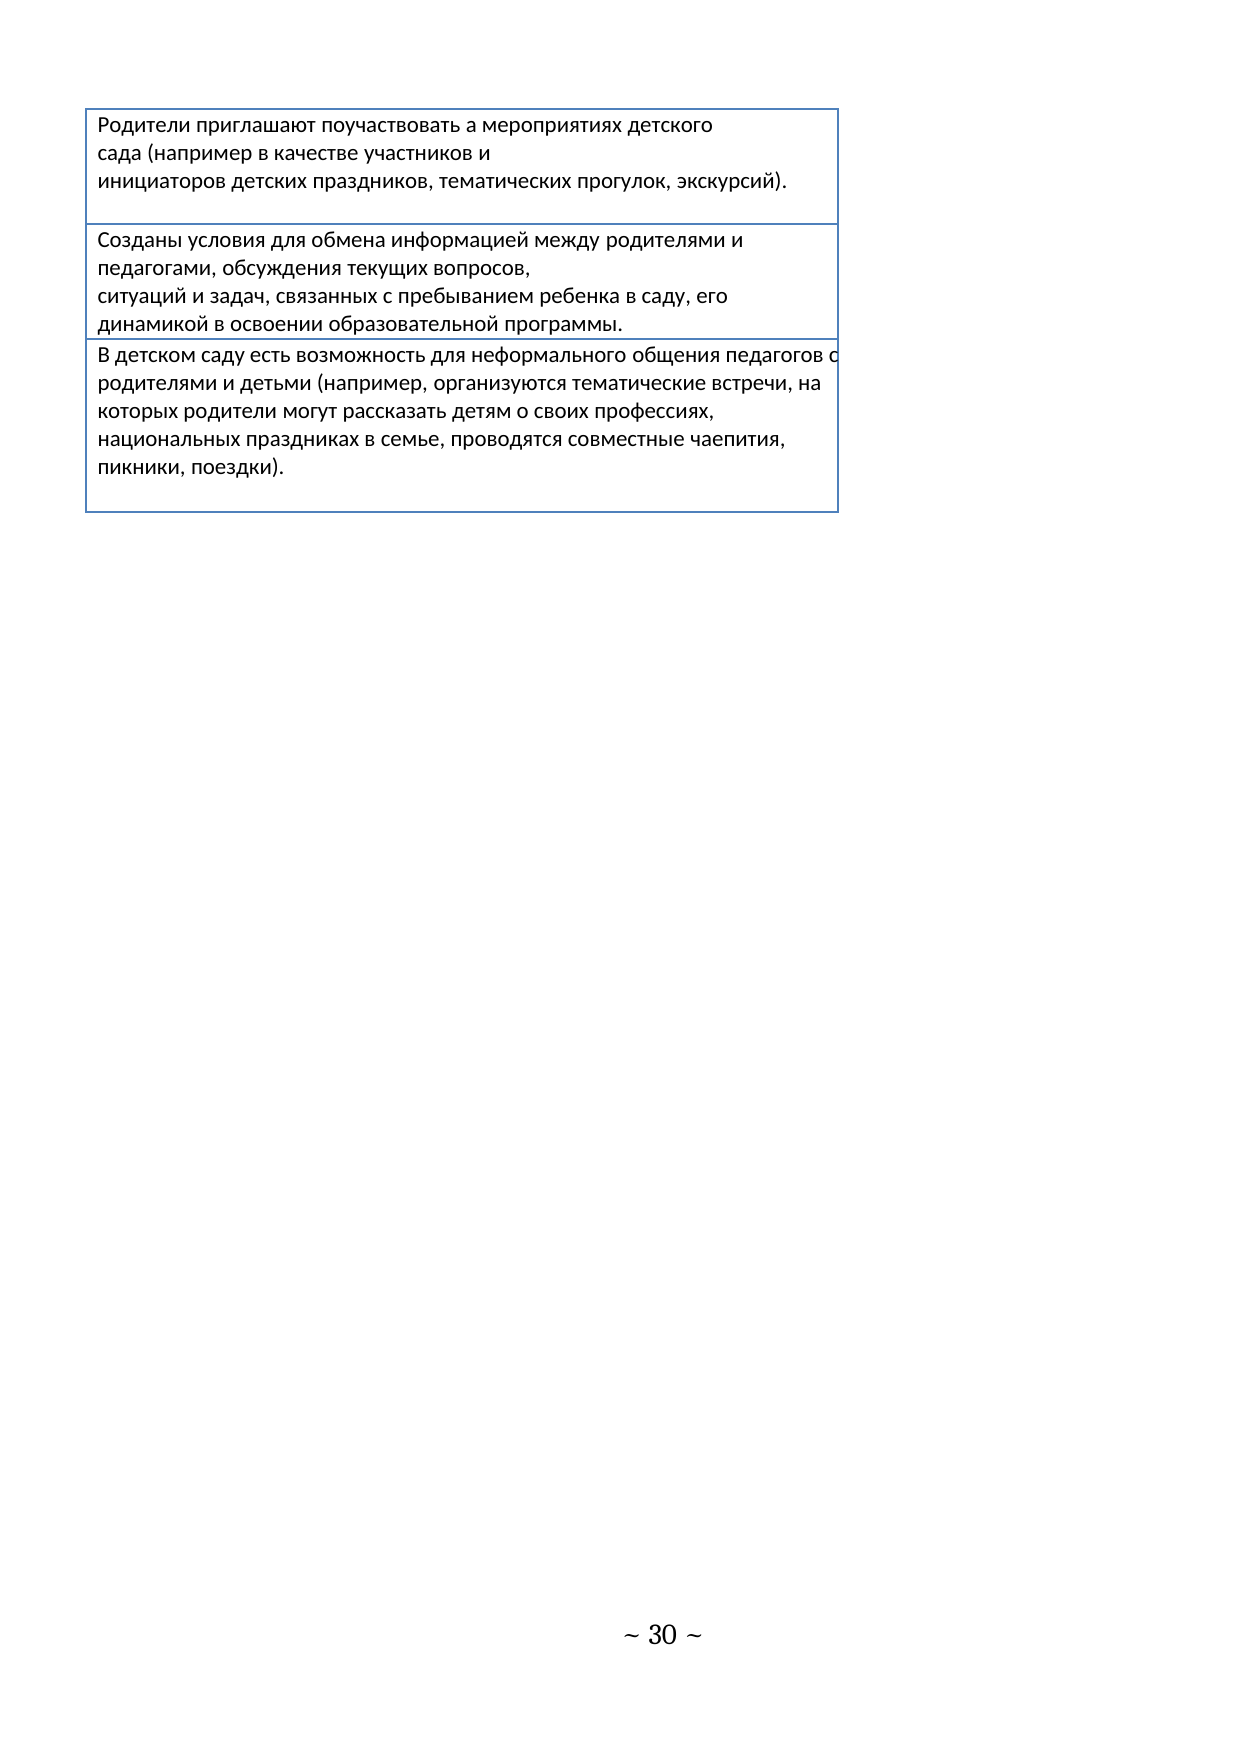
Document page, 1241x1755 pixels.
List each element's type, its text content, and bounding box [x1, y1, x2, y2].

table_cell Родители приглашают поучаствовать а мероприятиях детского сада (например в качестве участников и инициаторов детских праздников, тематических прогулок, экскурсий). [87, 110, 837, 223]
table_cell В детском саду есть возможность для неформального общения педагогов с родителями и детьми (например, организуются тематические встречи, на которых родители могут рассказать детям о своих профессиях, национальных праздниках в семье, проводятся совместные чаепития, пикники, поездки). [87, 340, 837, 511]
table_cell Созданы условия для обмена информацией между родителями и педагогами, обсуждения текущих вопросов, ситуаций и задач, связанных с пребыванием ребенка в саду, его динамикой в освоении образовательной программы. [87, 225, 837, 338]
